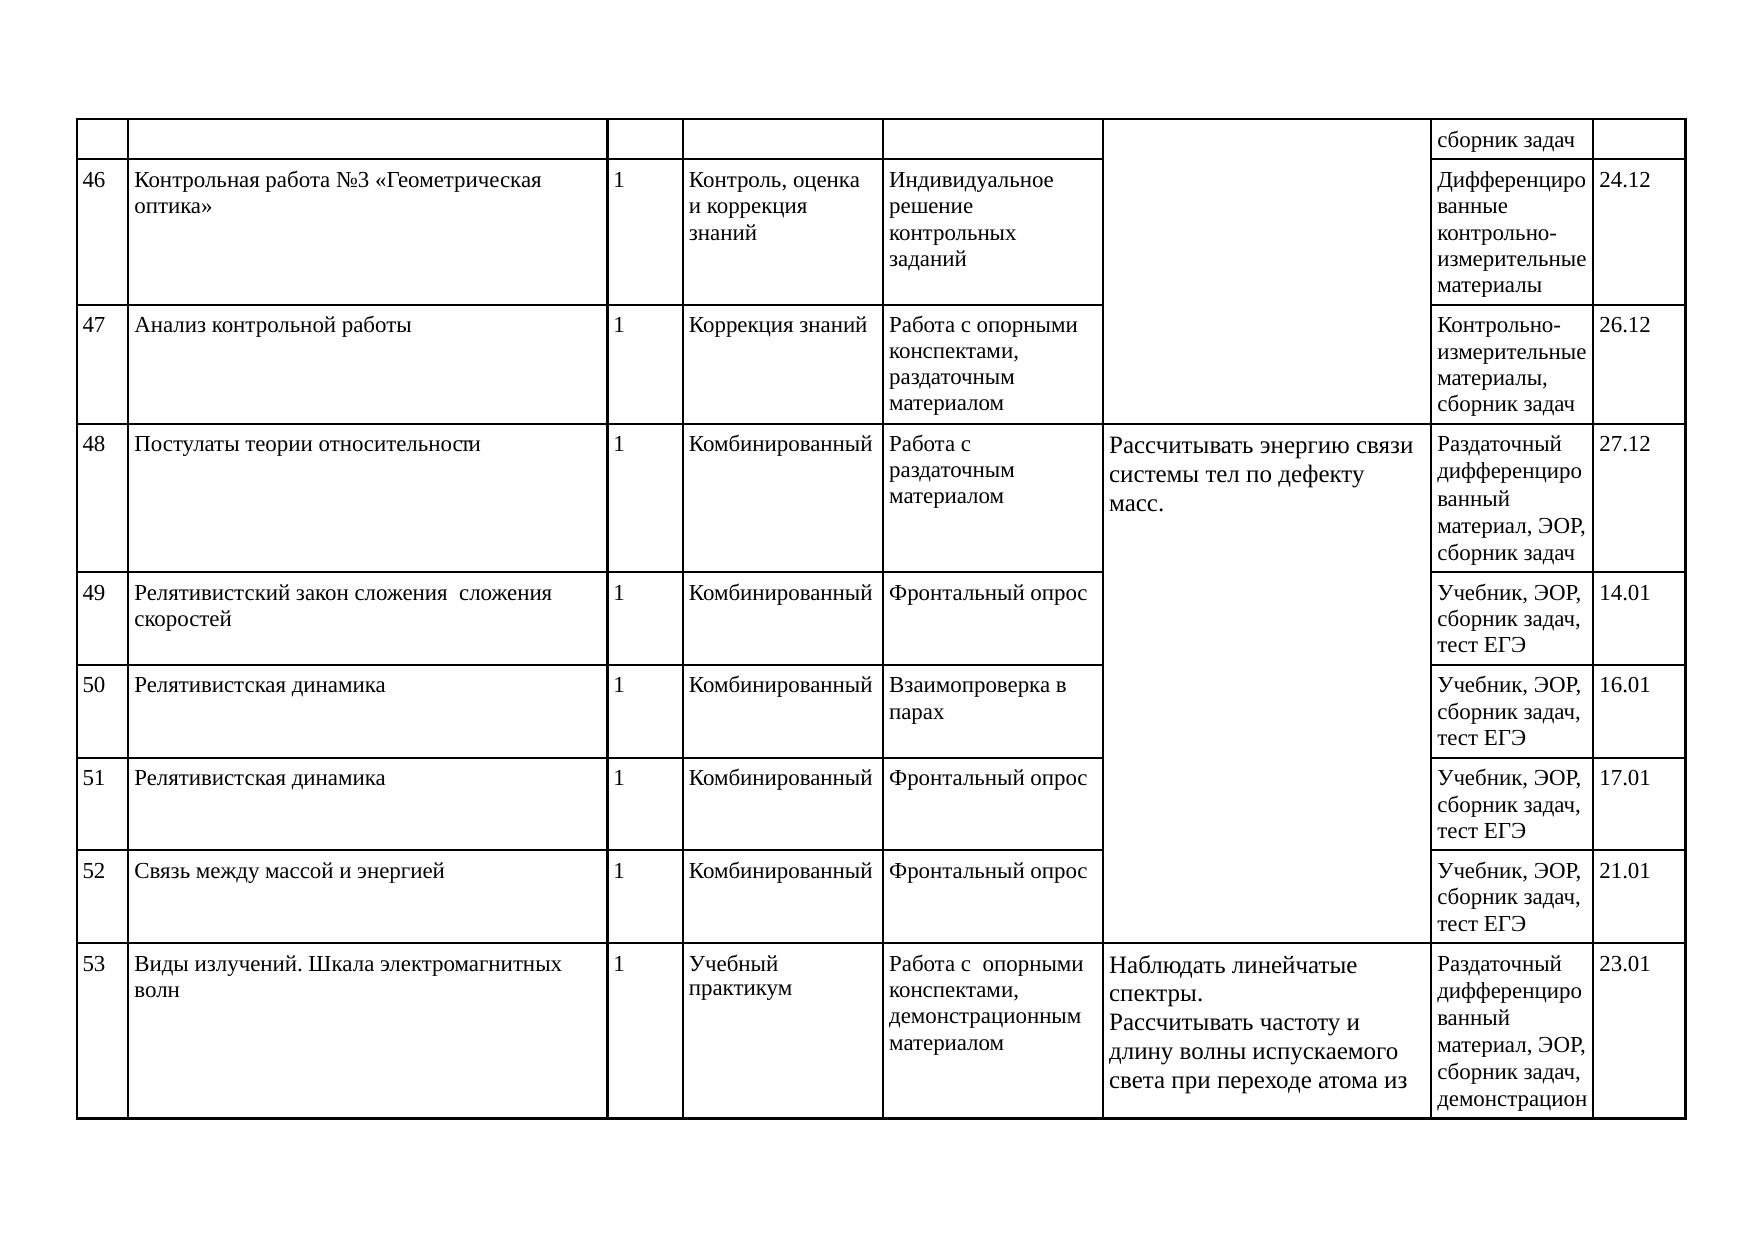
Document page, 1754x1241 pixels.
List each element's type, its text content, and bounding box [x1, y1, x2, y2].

table_cell [78, 573, 127, 664]
table_cell Наблюдать линейчатые спектры. Рассчитывать частоту и длину волны испускаемого света при переходе атома из [1104, 944, 1430, 1117]
table_cell 1 [609, 573, 682, 664]
table_cell Учебник, ЭОР, сборник задач, тест ЕГЭ [1432, 666, 1592, 756]
table_cell Релятивистский закон сложения сложения скоростей [129, 573, 606, 664]
table_cell Учебник, ЭОР, сборник задач, тест ЕГЭ [1432, 573, 1592, 664]
table_cell 16.01 [1594, 666, 1684, 756]
table_cell [78, 120, 127, 158]
table_cell Дифференцированные контрольно-измерительные материалы [1432, 160, 1592, 303]
table_cell Раздаточный дифференцированный материал, ЭОР, сборник задач, демонстрацион [1432, 944, 1592, 1117]
table_cell [129, 120, 606, 158]
table_cell Комбинированный [684, 851, 882, 942]
table_cell Фронтальный опрос [884, 573, 1102, 664]
table_cell 1 [609, 851, 682, 942]
table_cell [884, 120, 1102, 158]
table_cell 21.01 [1594, 851, 1684, 942]
table_cell Фронтальный опрос [884, 759, 1102, 849]
table_cell Работа с опорными конспектами, раздаточным материалом [884, 306, 1102, 423]
table_cell Постулаты теории относительности [129, 425, 606, 571]
table_cell Фронтальный опрос [884, 851, 1102, 942]
table_cell [1594, 120, 1684, 158]
table_cell Комбинированный [684, 425, 882, 571]
table_cell 14.01 [1594, 573, 1684, 664]
table_cell Связь между массой и энергией [129, 851, 606, 942]
table_cell [78, 759, 127, 849]
table_cell Контрольно-измерительные материалы, сборник задач [1432, 306, 1592, 423]
table_cell [78, 425, 127, 571]
table_cell 1 [609, 160, 682, 303]
table_cell 1 [609, 425, 682, 571]
table_cell [78, 851, 127, 942]
table_cell [78, 666, 127, 756]
table_cell Комбинированный [684, 759, 882, 849]
table_cell Анализ контрольной работы [129, 306, 606, 423]
table_cell Коррекция знаний [684, 306, 882, 423]
table_cell Релятивистская динамика [129, 759, 606, 849]
table_cell Работа с раздаточным материалом [884, 425, 1102, 571]
table_cell [684, 120, 882, 158]
table_cell сборник задач [1432, 120, 1592, 158]
table_cell Учебник, ЭОР, сборник задач, тест ЕГЭ [1432, 759, 1592, 849]
table_cell Взаимопроверка в парах [884, 666, 1102, 756]
table_cell [78, 306, 127, 423]
table_cell Индивидуальное решение контрольных заданий [884, 160, 1102, 303]
table_cell [78, 160, 127, 303]
table_cell Учебный практикум [684, 944, 882, 1117]
table_cell [78, 944, 127, 1117]
table_cell [609, 120, 682, 158]
table_cell Раздаточный дифференцированный материал, ЭОР, сборник задач [1432, 425, 1592, 571]
table_cell Контрольная работа №3 «Геометрическая оптика» [129, 160, 606, 303]
table_cell [1104, 120, 1430, 423]
table_cell 26.12 [1594, 306, 1684, 423]
table_cell Комбинированный [684, 666, 882, 756]
table_cell Учебник, ЭОР, сборник задач, тест ЕГЭ [1432, 851, 1592, 942]
table_cell 1 [609, 944, 682, 1117]
table_cell 1 [609, 759, 682, 849]
table_cell Рассчитывать энергию связи системы тел по дефекту масс. [1104, 425, 1430, 942]
table_cell 24.12 [1594, 160, 1684, 303]
table_cell 17.01 [1594, 759, 1684, 849]
table_cell Релятивистская динамика [129, 666, 606, 756]
table_cell 23.01 [1594, 944, 1684, 1117]
table_cell 1 [609, 306, 682, 423]
table_cell 27.12 [1594, 425, 1684, 571]
table_cell Работа с опорными конспектами, демонстрационным материалом [884, 944, 1102, 1117]
table_cell 1 [609, 666, 682, 756]
table_cell Контроль, оценка и коррекция знаний [684, 160, 882, 303]
table_cell Виды излучений. Шкала электромагнитных волн [129, 944, 606, 1117]
table_cell Комбинированный [684, 573, 882, 664]
